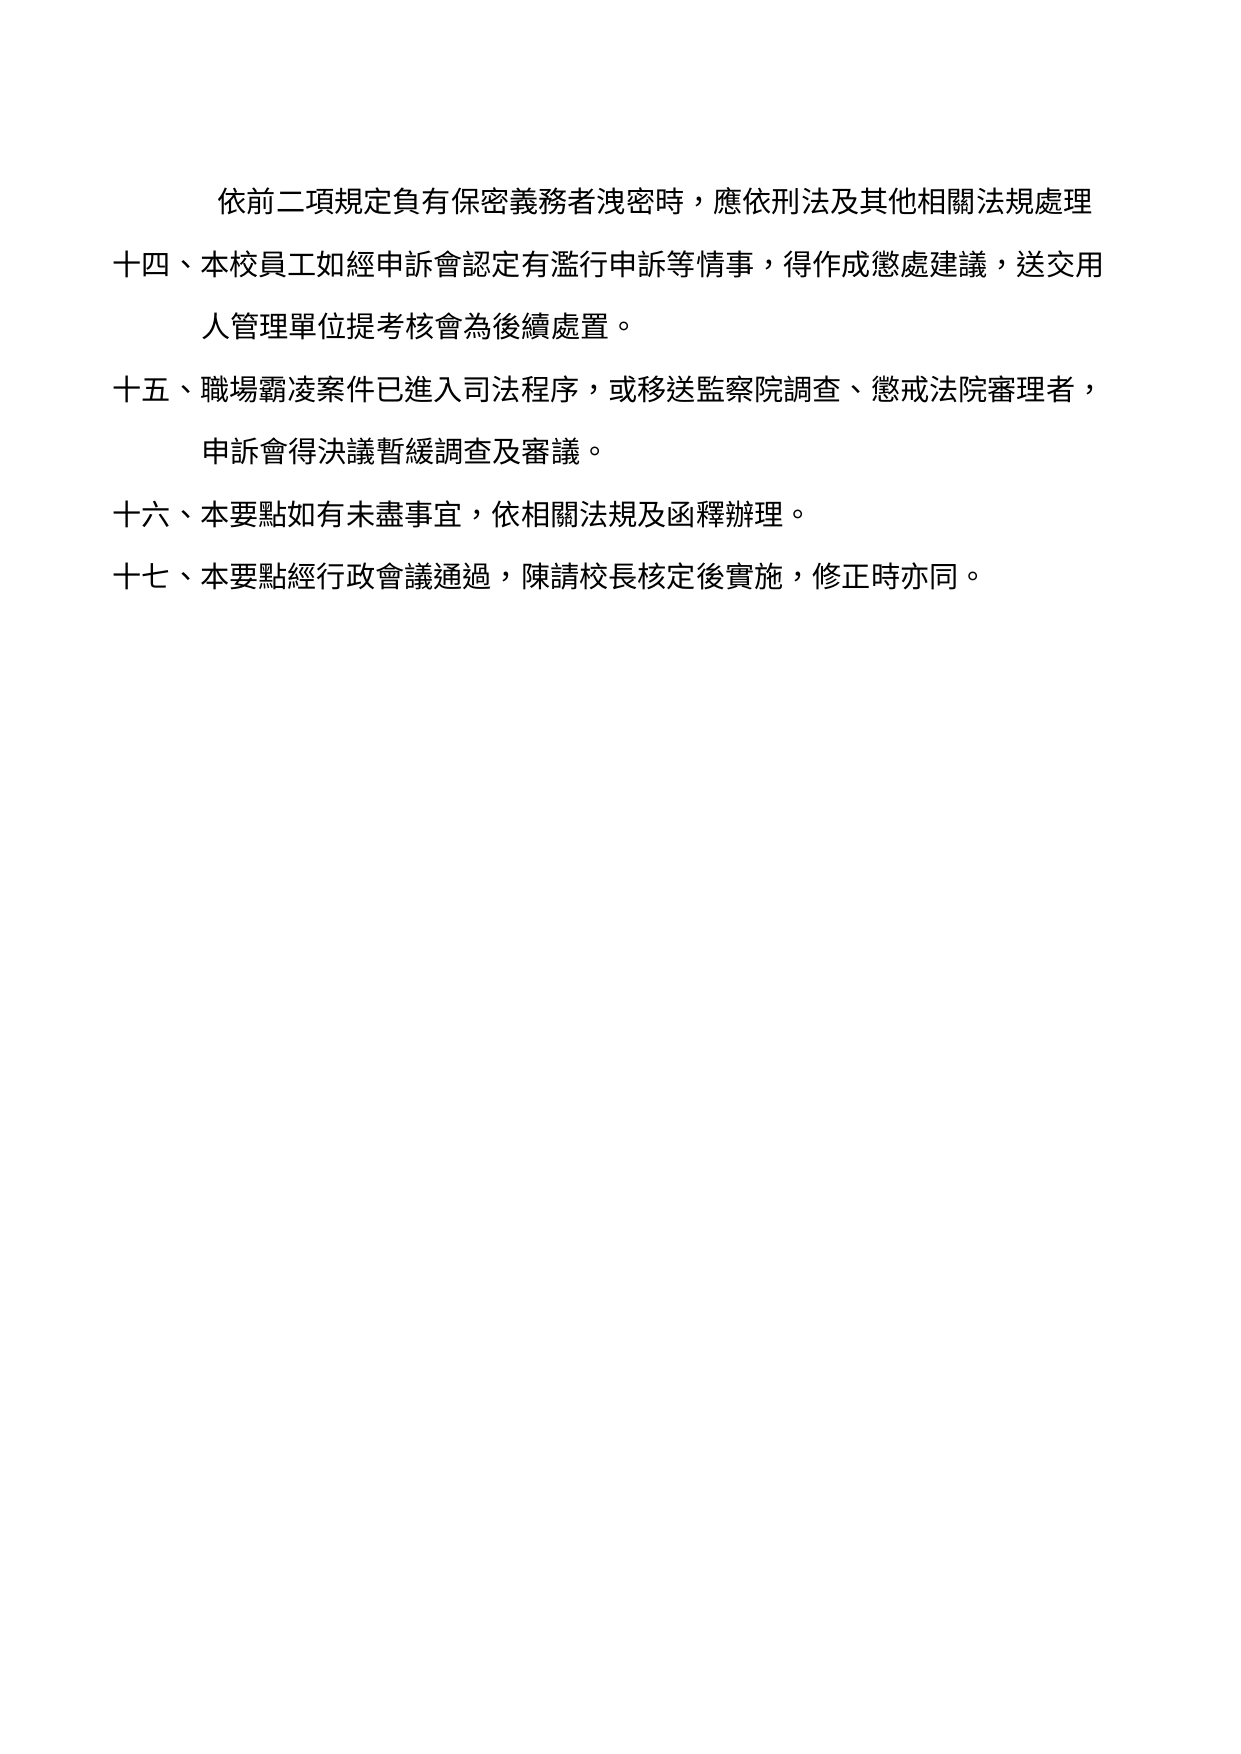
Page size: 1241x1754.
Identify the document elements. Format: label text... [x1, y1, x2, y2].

text 十四、本校員工如經申訴會認定有濫行申訴等情事，得作成懲處建議，送交用人管理單位提考核會為後續處置。 [112, 221, 1128, 346]
text 十五、職場霸凌案件已進入司法程序，或移送監察院調查、懲戒法院審理者，申訴會得決議暫緩調查及審議。 [112, 346, 1128, 471]
text 十六、本要點如有未盡事宜，依相關法規及函釋辦理。 [112, 471, 1128, 533]
text 依前二項規定負有保密義務者洩密時，應依刑法及其他相關法規處理 [112, 158, 1128, 221]
text 十七、本要點經行政會議通過，陳請校長核定後實施，修正時亦同。 [112, 533, 1128, 596]
